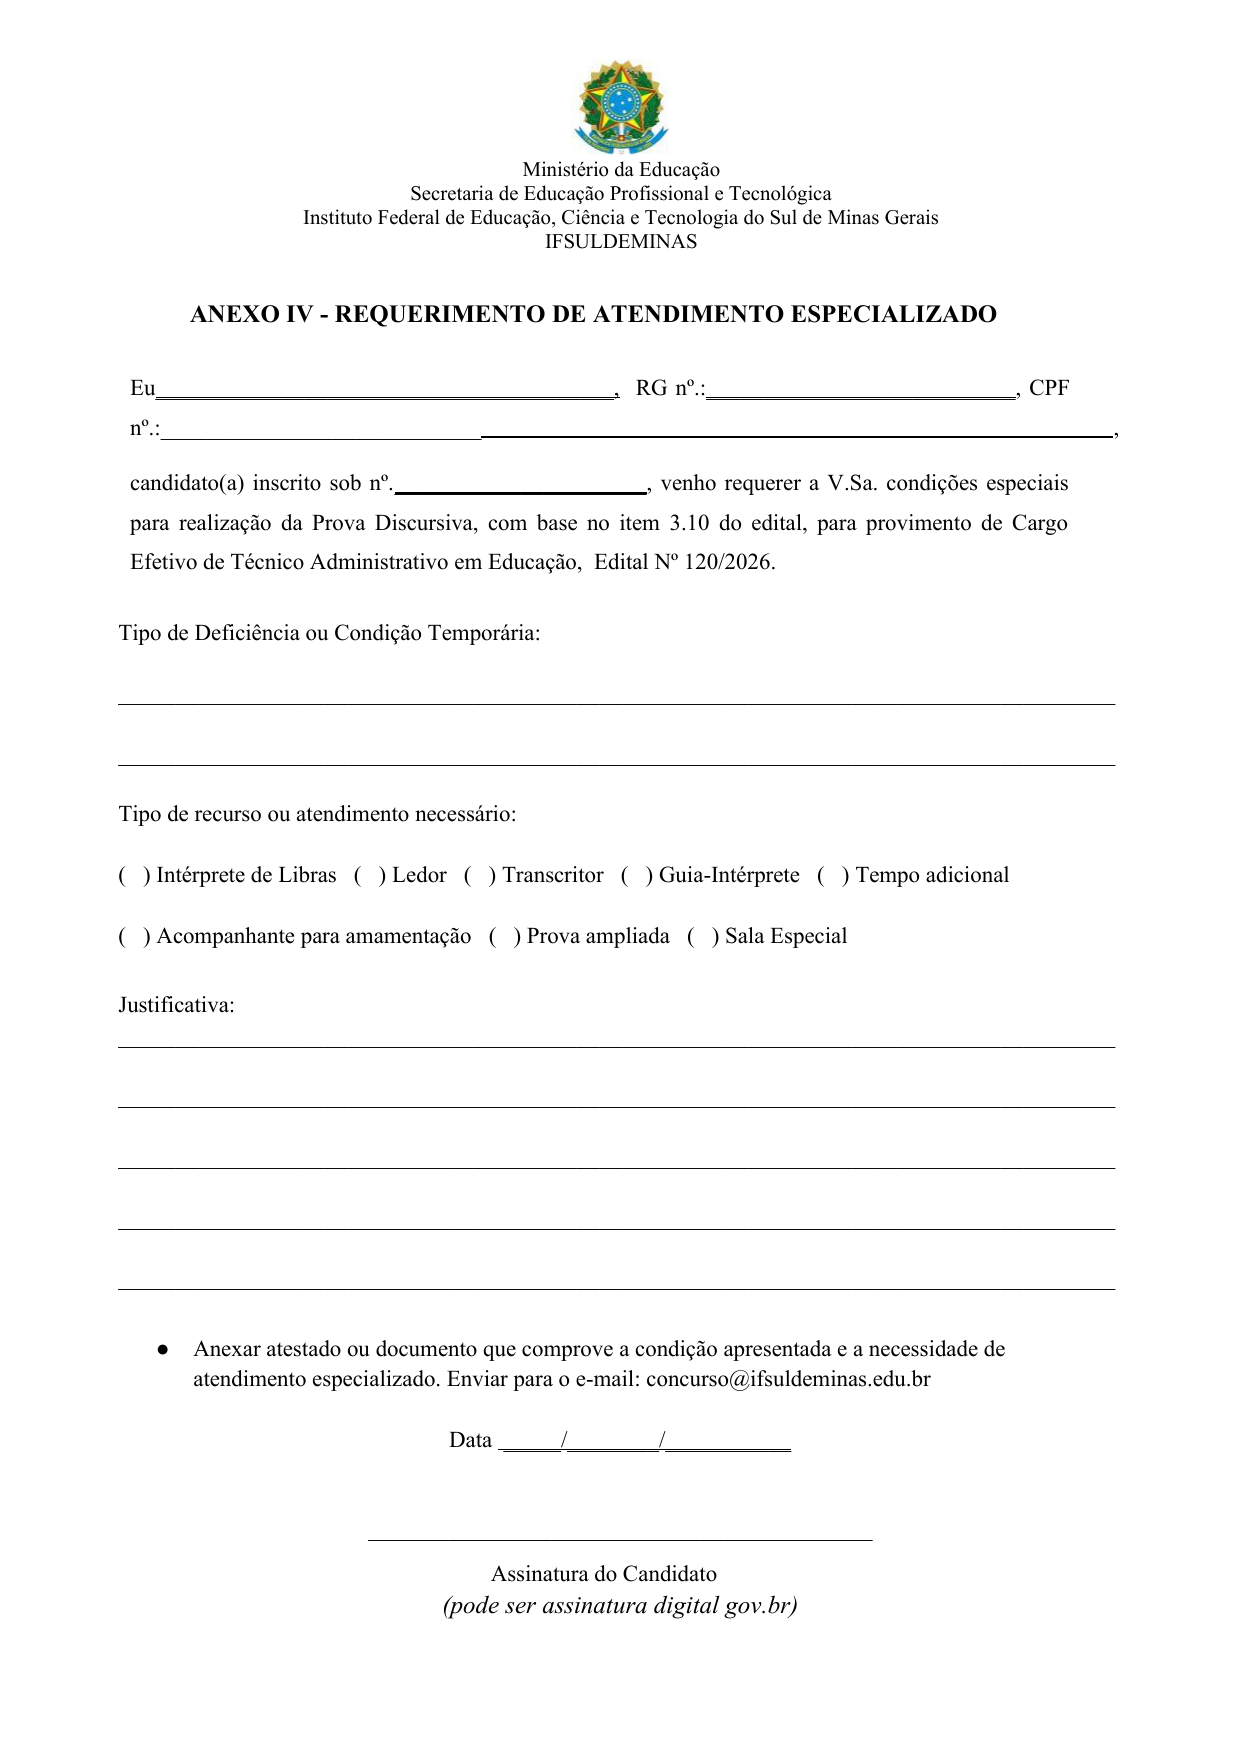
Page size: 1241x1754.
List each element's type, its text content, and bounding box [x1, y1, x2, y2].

text Tipo de Deficiência ou Condição Temporária: [118, 618, 1122, 645]
text Assinatura do Candidato [351, 1560, 857, 1587]
text _______________________________________________________________________________________ [118, 1264, 1122, 1291]
text Tipo de recurso ou atendimento necessário: [118, 800, 1122, 827]
text _______________________________________________________________________________________ [118, 1204, 1122, 1230]
picture [571, 59, 672, 157]
text ( ) Acompanhante para amamentação ( ) Prova ampliada ( ) Sala Especial [118, 922, 1122, 948]
text Eu________________________________________, RG nº.:___________________________, CPF nº.:____________________________ , [130, 374, 1070, 440]
text _______________________________________________________________________________________ [118, 1082, 1122, 1109]
text (pode ser assinatura digital gov.br) [118, 1590, 1122, 1619]
text ( ) Intérprete de Libras ( ) Ledor ( ) Transcritor ( ) Guia-Intérprete ( ) Tempo adicional [118, 861, 1122, 887]
text Data _____/________/___________ [118, 1426, 1122, 1452]
text Justificativa: [118, 992, 1122, 1018]
text _______________________________________________________________________________________ [118, 740, 1122, 766]
list Anexar atestado ou documento que comprove a condição apresentada e a necessidade de atendimento especializado. Enviar para o e-mail: concurso@ifsuldeminas.edu.br [156, 1335, 1122, 1392]
text _______________________________________________________________________________________ [118, 1143, 1122, 1169]
text _______________________________________________________________________________________ [118, 679, 1122, 706]
text ____________________________________________ [118, 1515, 1122, 1542]
text candidato(a) inscrito sob nº.______________________, venho requerer a V.Sa. condições especiais para realização da Prova Discursiva, com base no item 3.10 do edital, para provimento de Cargo Efetivo de Técnico Administrativo em Educação, Edital Nº 120/2026. [130, 469, 1070, 575]
text _______________________________________________________________________________________ [118, 1022, 1122, 1048]
subtitle ANEXO IV - REQUERIMENTO DE ATENDIMENTO ESPECIALIZADO [118, 299, 1069, 327]
